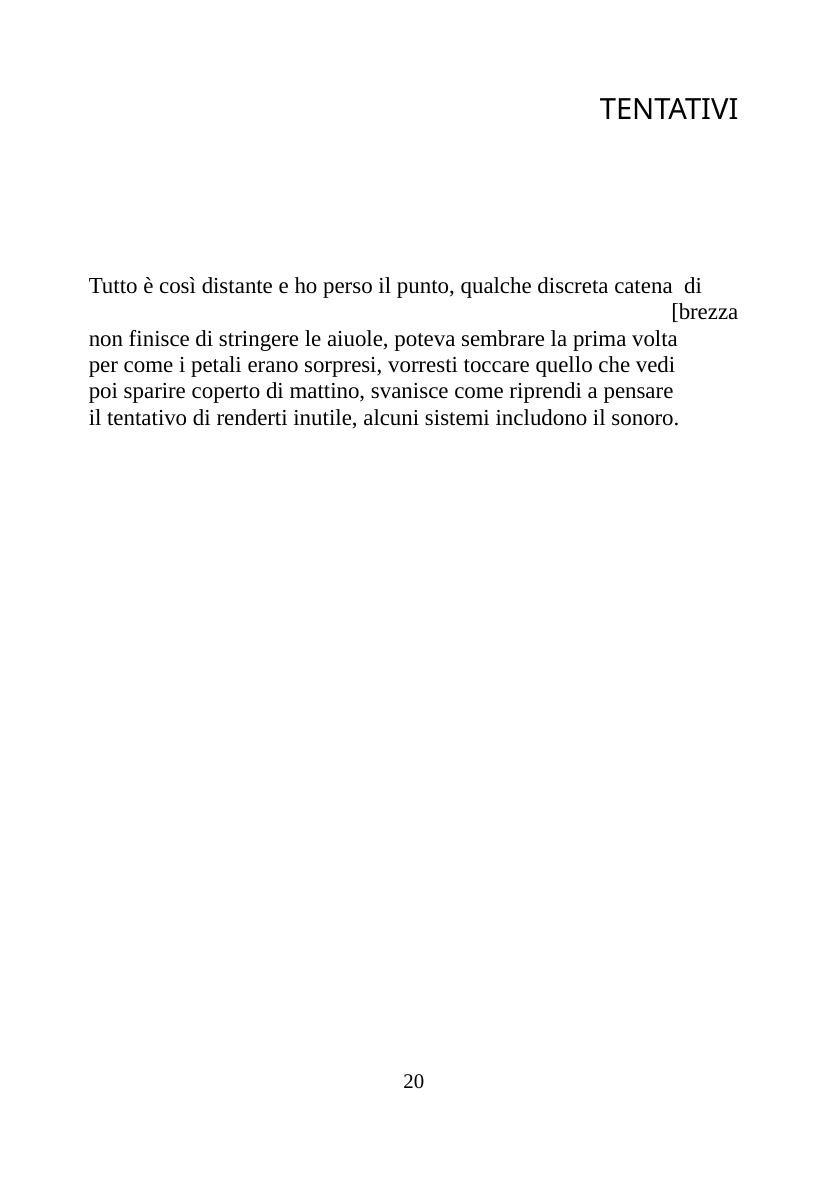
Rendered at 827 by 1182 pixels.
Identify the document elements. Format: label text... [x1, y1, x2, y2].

text Tutto è così distante e ho perso il punto, qualche discreta catena di [88, 272, 738, 298]
text non finisce di stringere le aiuole, poteva sembrare la prima volta [88, 325, 738, 351]
text per come i petali erano sorpresi, vorresti toccare quello che vedi [88, 351, 738, 377]
text [brezza [88, 298, 738, 325]
text poi sparire coperto di mattino, svanisce come riprendi a pensare [88, 377, 738, 404]
subtitle TENTATIVI [88, 88, 738, 128]
text il tentativo di renderti inutile, alcuni sistemi includono il sonoro. [88, 404, 738, 430]
